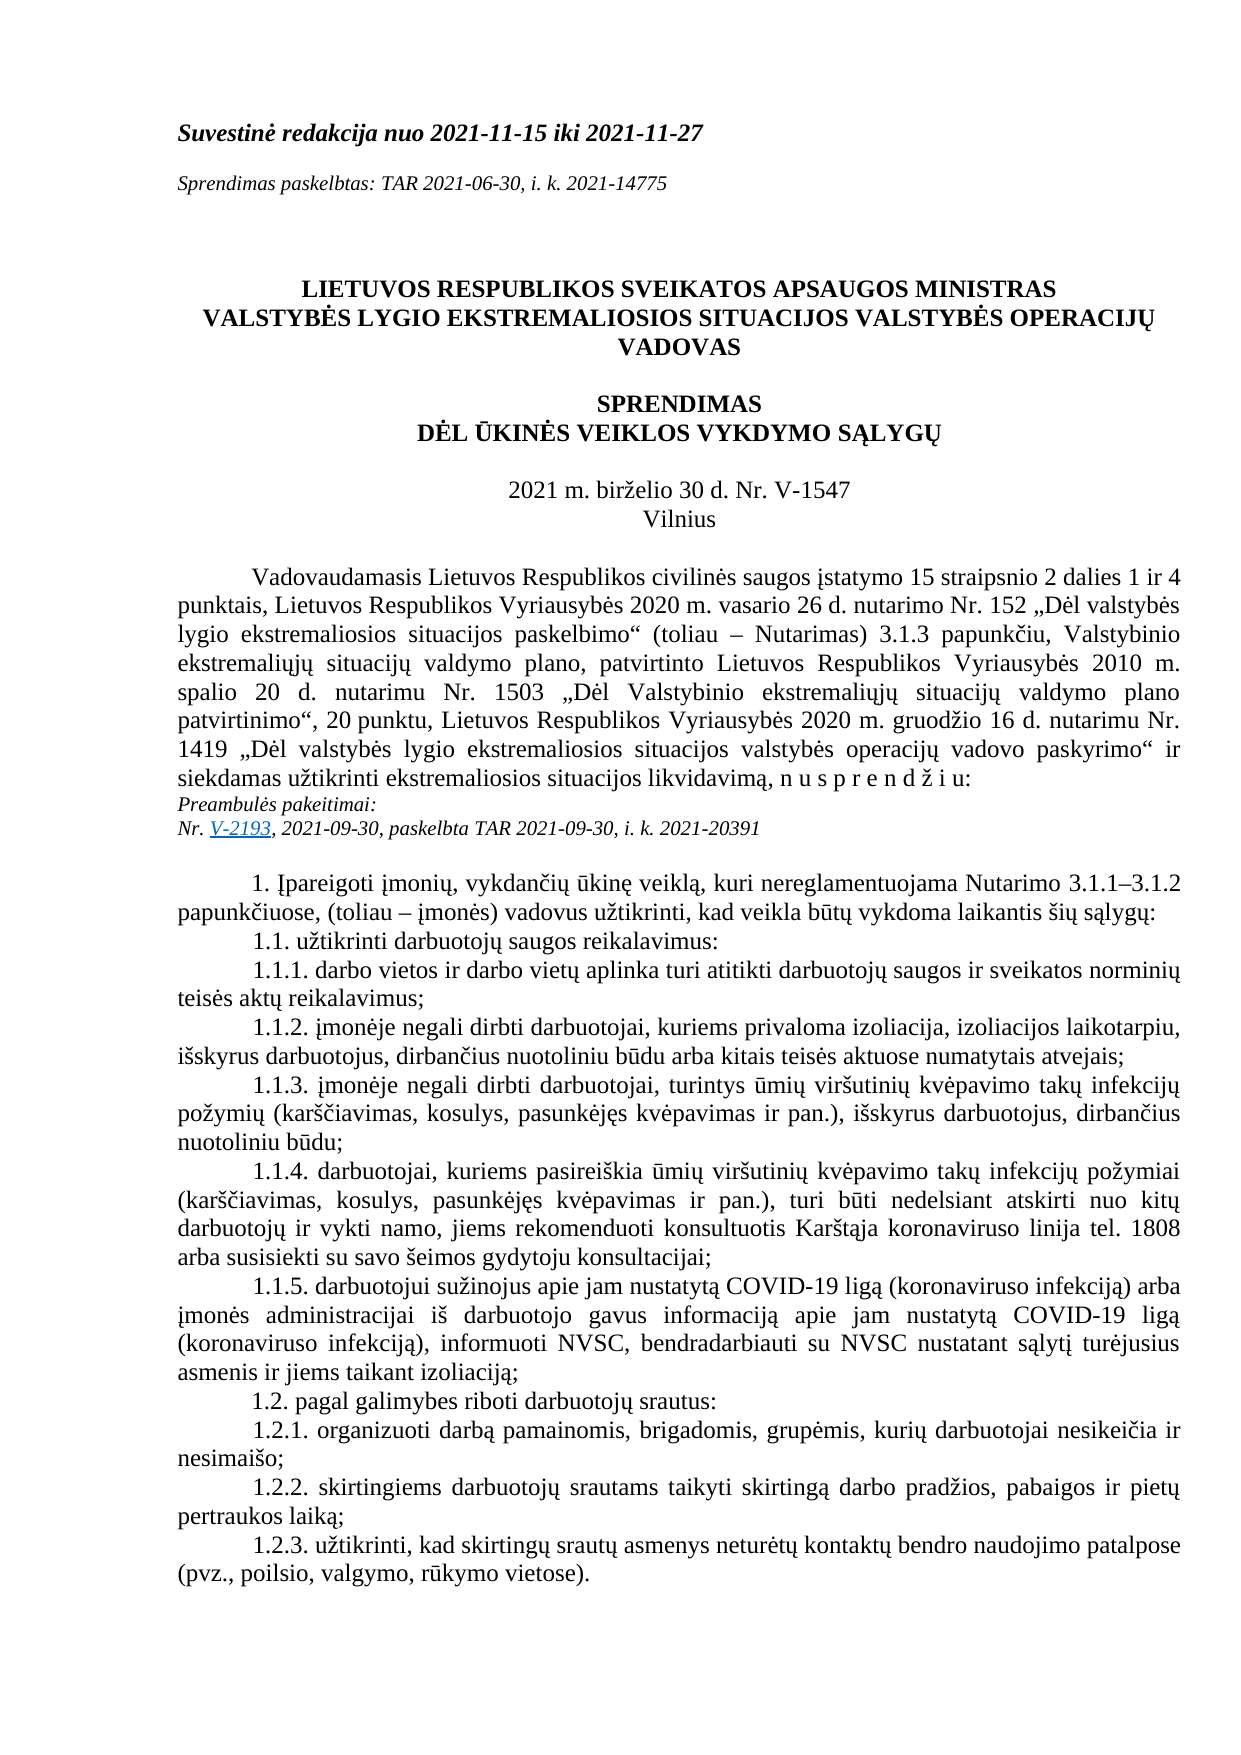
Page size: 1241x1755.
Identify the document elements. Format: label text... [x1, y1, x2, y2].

text Suvestinė redakcija nuo 2021-11-15 iki 2021-11-27 [177, 118, 1181, 147]
text VALSTYBĖS LYGIO EKSTREMALIOSIOS SITUACIJOS VALSTYBĖS OPERACIJŲ VADOVAS [177, 303, 1181, 360]
text 1.2. pagal galimybes riboti darbuotojų srautus: [177, 1386, 1181, 1415]
text 1.1.2. įmonėje negali dirbti darbuotojai, kuriems privaloma izoliacija, izoliacijos laikotarpiu, išskyrus darbuotojus, dirbančius nuotoliniu būdu arba kitais teisės aktuose numatytais atvejais; [177, 1012, 1181, 1070]
text Nr. V-2193, 2021-09-30, paskelbta TAR 2021-09-30, i. k. 2021-20391 [177, 816, 1181, 840]
text 1.1.3. įmonėje negali dirbti darbuotojai, turintys ūmių viršutinių kvėpavimo takų infekcijų požymių (karščiavimas, kosulys, pasunkėjęs kvėpavimas ir pan.), išskyrus darbuotojus, dirbančius nuotoliniu būdu; [177, 1070, 1181, 1156]
text Sprendimas paskelbtas: TAR 2021-06-30, i. k. 2021-14775 [177, 171, 1181, 195]
text DĖL ūkinės veiklos vykdymo SĄLYGŲ [177, 418, 1181, 447]
text 1.2.2. skirtingiems darbuotojų srautams taikyti skirtingą darbo pradžios, pabaigos ir pietų pertraukos laiką; [177, 1472, 1181, 1530]
text 1.1.5. darbuotojui sužinojus apie jam nustatytą COVID-19 ligą (koronaviruso infekciją) arba įmonės administracijai iš darbuotojo gavus informaciją apie jam nustatytą COVID-19 ligą (koronaviruso infekciją), informuoti NVSC, bendradarbiauti su NVSC nustatant sąlytį turėjusius asmenis ir jiems taikant izoliaciją; [177, 1271, 1181, 1386]
text 1.1.1. darbo vietos ir darbo vietų aplinka turi atitikti darbuotojų saugos ir sveikatos norminių teisės aktų reikalavimus; [177, 955, 1181, 1012]
text 1.2.3. užtikrinti, kad skirtingų srautų asmenys neturėtų kontaktų bendro naudojimo patalpose (pvz., poilsio, valgymo, rūkymo vietose). [177, 1530, 1181, 1587]
text 1.2.1. organizuoti darbą pamainomis, brigadomis, grupėmis, kurių darbuotojai nesikeičia ir nesimaišo; [177, 1415, 1181, 1472]
text 1. Įpareigoti įmonių, vykdančių ūkinę veiklą, kuri nereglamentuojama Nutarimo 3.1.1–3.1.2 papunkčiuose, (toliau – įmonės) vadovus užtikrinti, kad veikla būtų vykdoma laikantis šių sąlygų: [177, 868, 1181, 926]
text Preambulės pakeitimai: [177, 792, 1181, 816]
text 1.1. užtikrinti darbuotojų saugos reikalavimus: [177, 926, 1181, 955]
text Vadovaudamasis Lietuvos Respublikos civilinės saugos įstatymo 15 straipsnio 2 dalies 1 ir 4 punktais, Lietuvos Respublikos Vyriausybės 2020 m. vasario 26 d. nutarimo Nr. 152 „Dėl valstybės lygio ekstremaliosios situacijos paskelbimo“ (toliau – Nutarimas) 3.1.3 papunkčiu, Valstybinio ekstremaliųjų situacijų valdymo plano, patvirtinto Lietuvos Respublikos Vyriausybės 2010 m. spalio 20 d. nutarimu Nr. 1503 „Dėl Valstybinio ekstremaliųjų situacijų valdymo plano patvirtinimo“, 20 punktu, Lietuvos Respublikos Vyriausybės 2020 m. gruodžio 16 d. nutarimu Nr. 1419 „Dėl valstybės lygio ekstremaliosios situacijos valstybės operacijų vadovo paskyrimo“ ir siekdamas užtikrinti ekstremaliosios situacijos likvidavimą, n u s p r e n d ž i u: [177, 562, 1181, 792]
text 1.1.4. darbuotojai, kuriems pasireiškia ūmių viršutinių kvėpavimo takų infekcijų požymiai (karščiavimas, kosulys, pasunkėjęs kvėpavimas ir pan.), turi būti nedelsiant atskirti nuo kitų darbuotojų ir vykti namo, jiems rekomenduoti konsultuotis Karštąja koronaviruso linija tel. 1808 arba susisiekti su savo šeimos gydytoju konsultacijai; [177, 1156, 1181, 1271]
text SPRENDIMAS [177, 389, 1181, 418]
text 2021 m. birželio 30 d. Nr. V-1547 Vilnius [177, 475, 1181, 533]
text LIETUVOS RESPUBLIKOS SVEIKATOS APSAUGOS MINISTRAS [177, 274, 1181, 303]
